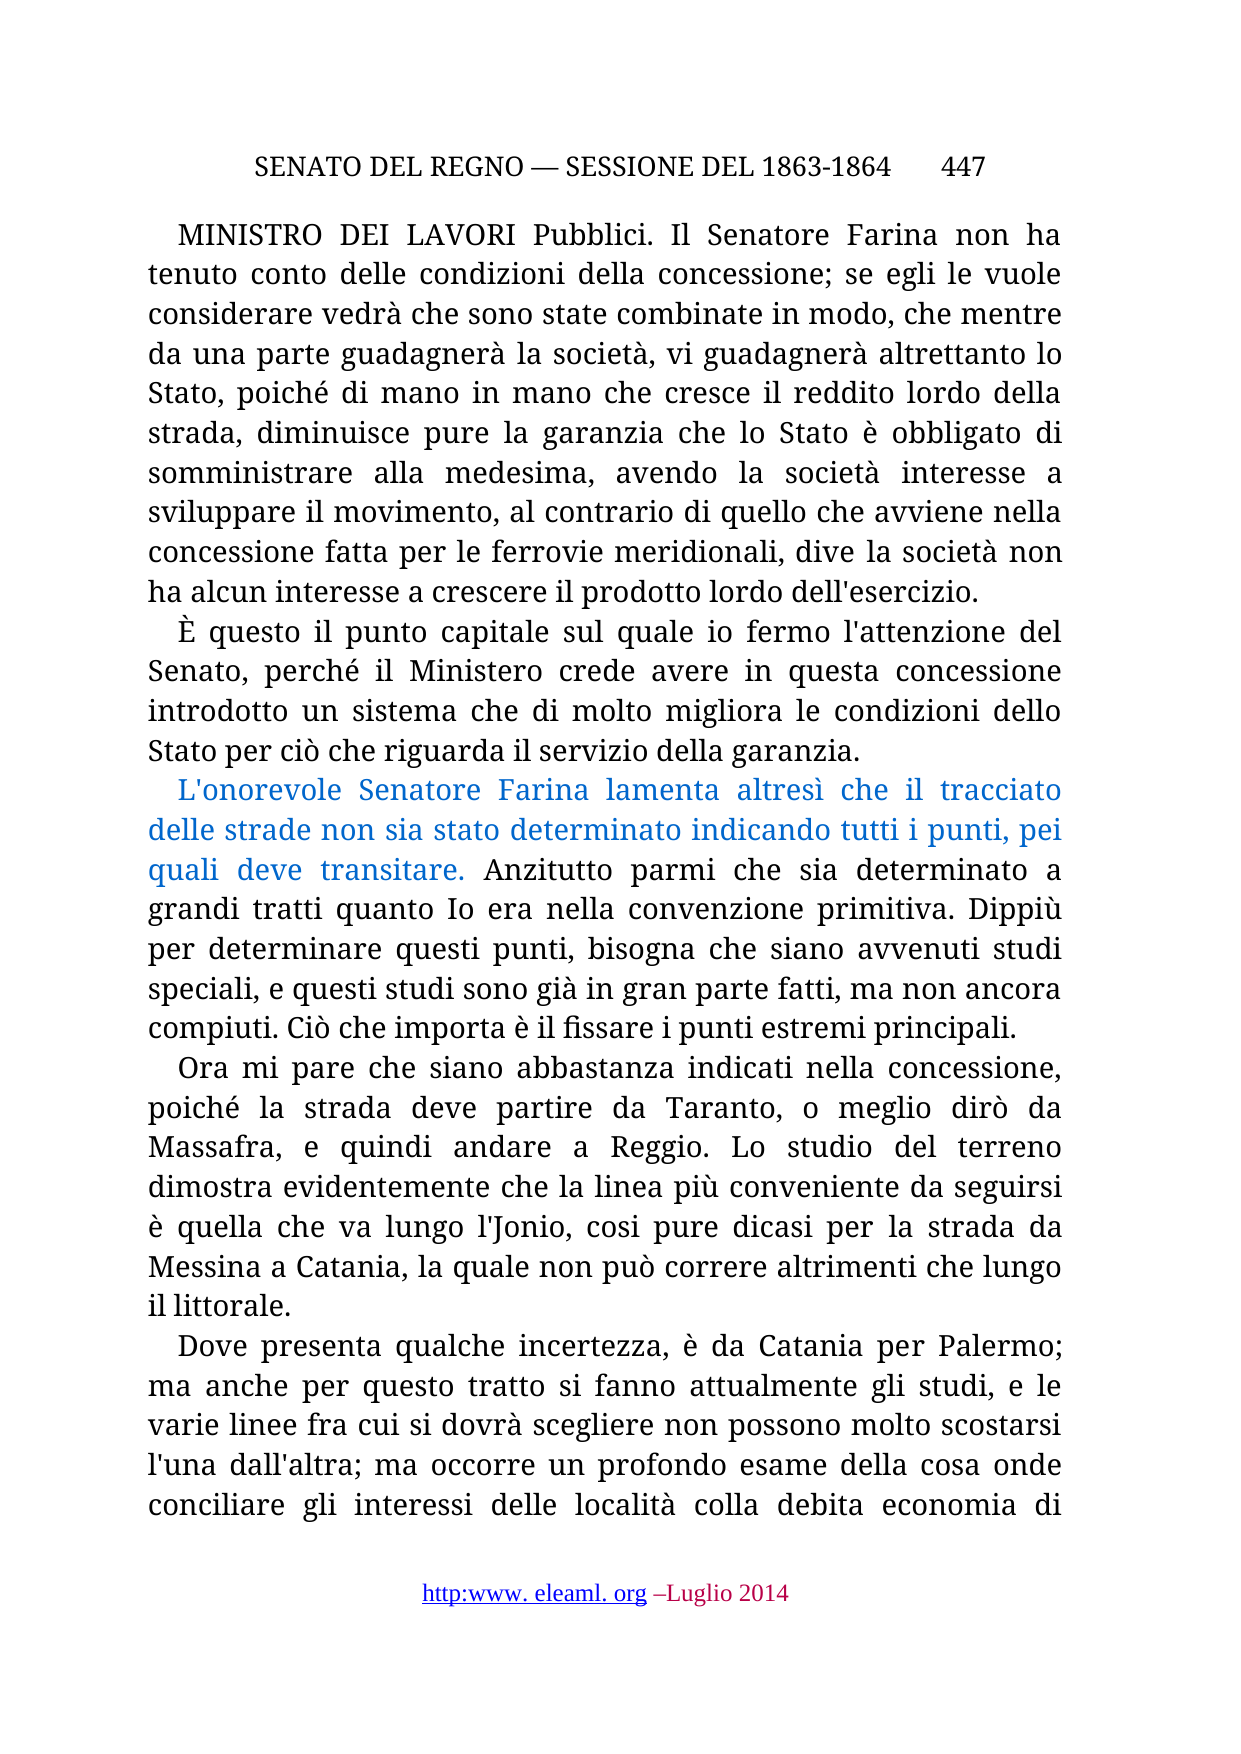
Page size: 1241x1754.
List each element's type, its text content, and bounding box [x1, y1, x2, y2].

text L'onorevole Senatore Farina lamenta altresì che il tracciato delle strade non sia stato determinato indicando tutti i punti, pei quali deve transitare. Anzitutto parmi che sia determinato a grandi tratti quanto Io era nella convenzione primitiva. Dippiù per determinare questi punti, bisogna che siano avvenuti studi speciali, e questi studi sono già in gran parte fatti, ma non ancora compiuti. Ciò che importa è il fissare i punti estremi principali. [148, 769, 1063, 1047]
text È questo il punto capitale sul quale io fermo l'attenzione del Senato, perché il Ministero crede avere in questa concessione introdotto un sistema che di molto migliora le condizioni dello Stato per ciò che riguarda il servizio della garanzia. [148, 611, 1063, 769]
text MINISTRO DEI LAVORI Pubblici. Il Senatore Farina non ha tenuto conto delle condizioni della concessione; se egli le vuole considerare vedrà che sono state combinate in modo, che mentre da una parte guadagnerà la società, vi guadagnerà altrettanto lo Stato, poiché di mano in mano che cresce il reddito lordo della strada, diminuisce pure la garanzia che lo Stato è obbligato di somministrare alla medesima, avendo la società interesse a sviluppare il movimento, al contrario di quello che avviene nella concessione fatta per le ferrovie meridionali, dive la società non ha alcun interesse a crescere il prodotto lordo dell'esercizio. [148, 214, 1063, 611]
text Ora mi pare che siano abbastanza indicati nella concessione, poiché la strada deve partire da Taranto, o meglio dirò da Massafra, e quindi andare a Reggio. Lo studio del terreno dimostra evidentemente che la linea più conveniente da seguirsi è quella che va lungo l'Jonio, cosi pure dicasi per la strada da Messina a Catania, la quale non può correre altrimenti che lungo il littorale. [148, 1047, 1063, 1325]
text Dove presenta qualche incertezza, è da Catania per Palermo; ma anche per questo tratto si fanno attualmente gli studi, e le varie linee fra cui si dovrà scegliere non possono molto scostarsi l'una dall'altra; ma occorre un profondo esame della cosa onde conciliare gli interessi delle località colla debita economia di [148, 1325, 1063, 1524]
